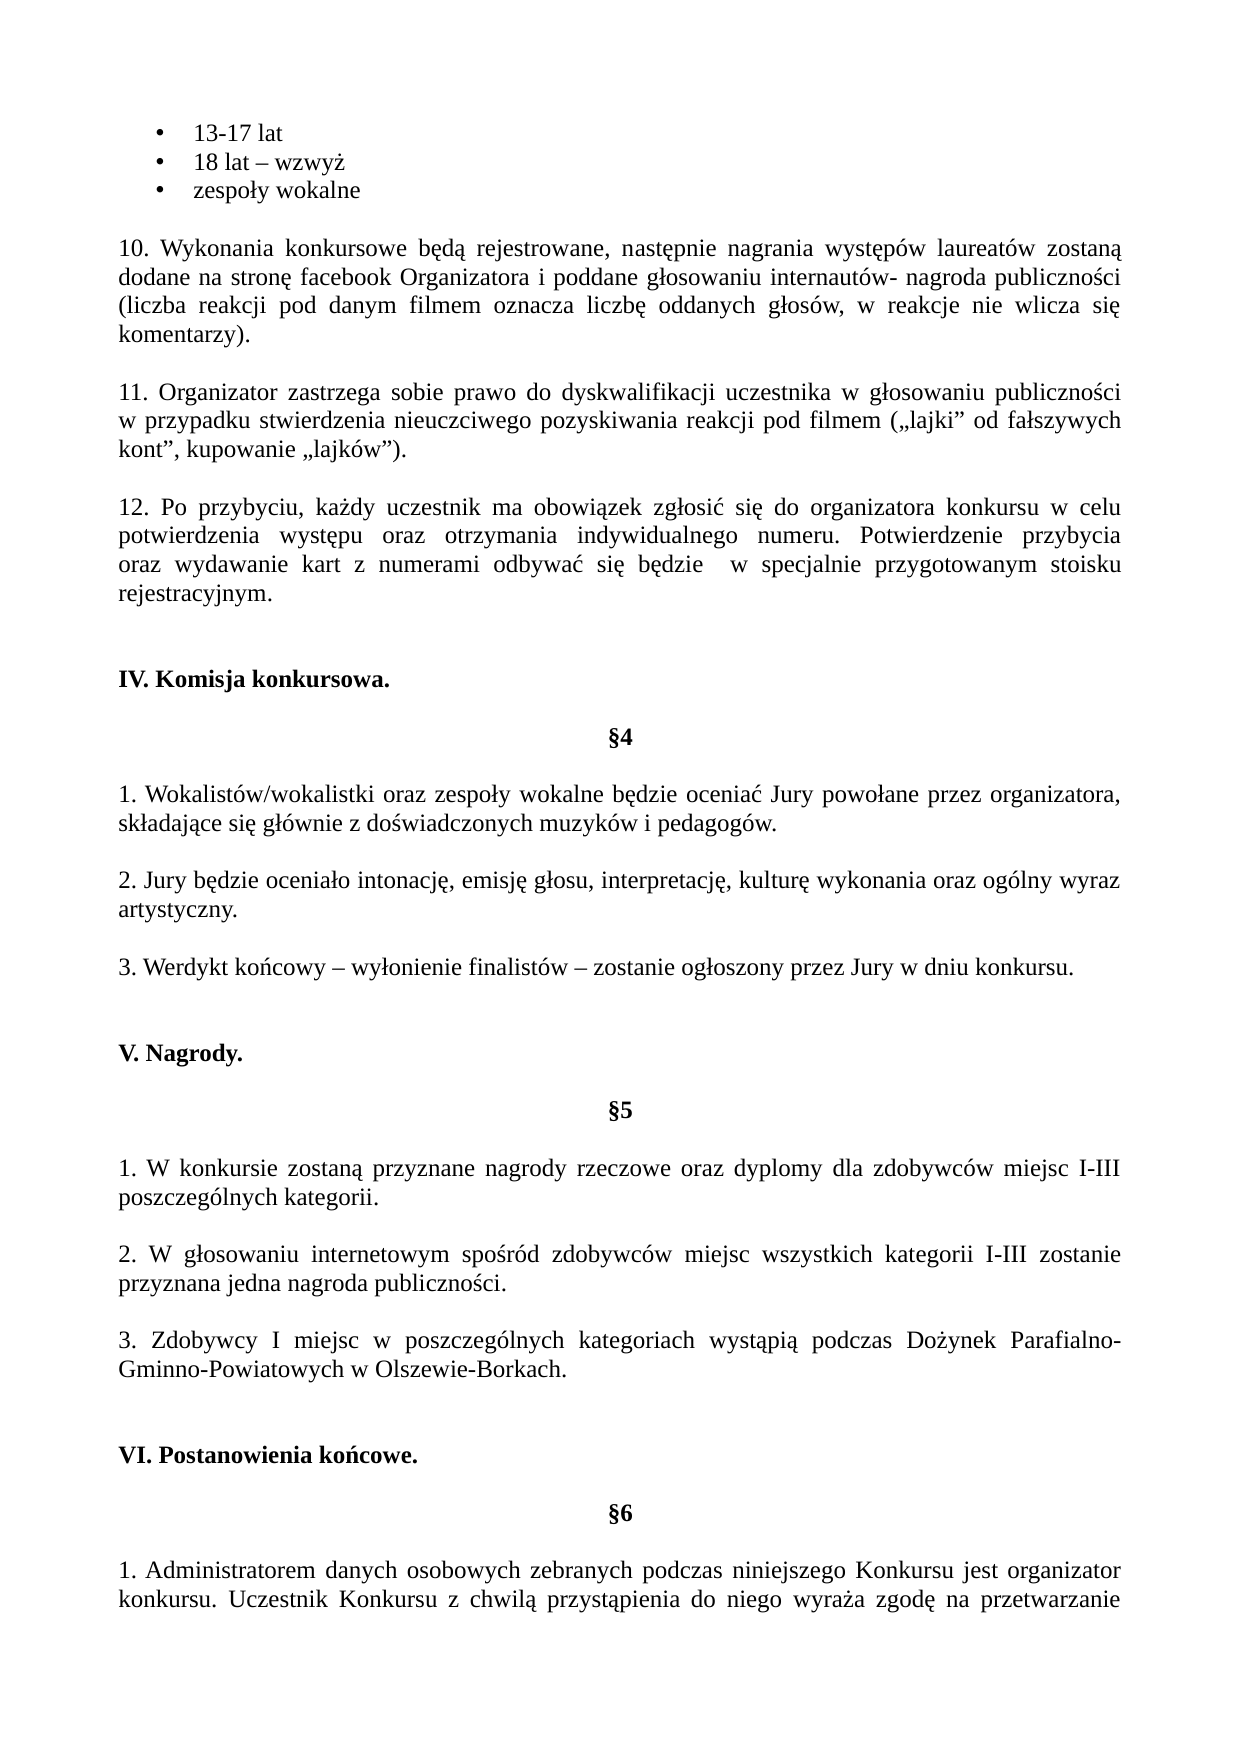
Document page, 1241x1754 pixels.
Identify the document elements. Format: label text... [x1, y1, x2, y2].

text V. Nagrody. [118, 1038, 1122, 1067]
text 12. Po przybyciu, każdy uczestnik ma obowiązek zgłosić się do organizatora konkursu w celu potwierdzenia występu oraz otrzymania indywidualnego numeru. Potwierdzenie przybycia oraz wydawanie kart z numerami odbywać się będzie w specjalnie przygotowanym stoisku rejestracyjnym. [118, 492, 1122, 607]
text §6 [118, 1498, 1122, 1527]
list 13-17 lat [156, 118, 1122, 147]
text 1. Administratorem danych osobowych zebranych podczas niniejszego Konkursu jest organizator konkursu. Uczestnik Konkursu z chwilą przystąpienia do niego wyraża zgodę na przetwarzanie [118, 1556, 1122, 1613]
text §4 [118, 722, 1122, 751]
list 18 lat – wzwyż [156, 147, 1122, 176]
text 1. W konkursie zostaną przyznane nagrody rzeczowe oraz dyplomy dla zdobywców miejsc I-III poszczególnych kategorii. [118, 1153, 1122, 1211]
text IV. Komisja konkursowa. [118, 664, 1122, 693]
text 2. Jury będzie oceniało intonację, emisję głosu, interpretację, kulturę wykonania oraz ogólny wyraz artystyczny. [118, 866, 1122, 923]
text §5 [118, 1096, 1122, 1124]
text VI. Postanowienia końcowe. [118, 1441, 1122, 1469]
list zespoły wokalne [156, 176, 1122, 204]
text 10. Wykonania konkursowe będą rejestrowane, następnie nagrania występów laureatów zostaną dodane na stronę facebook Organizatora i poddane głosowaniu internautów- nagroda publiczności (liczba reakcji pod danym filmem oznacza liczbę oddanych głosów, w reakcje nie wlicza się komentarzy). [118, 233, 1122, 348]
text 3. Werdykt końcowy – wyłonienie finalistów – zostanie ogłoszony przez Jury w dniu konkursu. [118, 952, 1122, 981]
text 3. Zdobywcy I miejsc w poszczególnych kategoriach wystąpią podczas Dożynek Parafialno-Gminno-Powiatowych w Olszewie-Borkach. [118, 1326, 1122, 1383]
text 1. Wokalistów/wokalistki oraz zespoły wokalne będzie oceniać Jury powołane przez organizatora, składające się głównie z doświadczonych muzyków i pedagogów. [118, 779, 1122, 837]
text 2. W głosowaniu internetowym spośród zdobywców miejsc wszystkich kategorii I-III zostanie przyznana jedna nagroda publiczności. [118, 1239, 1122, 1297]
text 11. Organizator zastrzega sobie prawo do dyskwalifikacji uczestnika w głosowaniu publiczności w przypadku stwierdzenia nieuczciwego pozyskiwania reakcji pod filmem („lajki” od fałszywych kont”, kupowanie „lajków”). [118, 377, 1122, 463]
